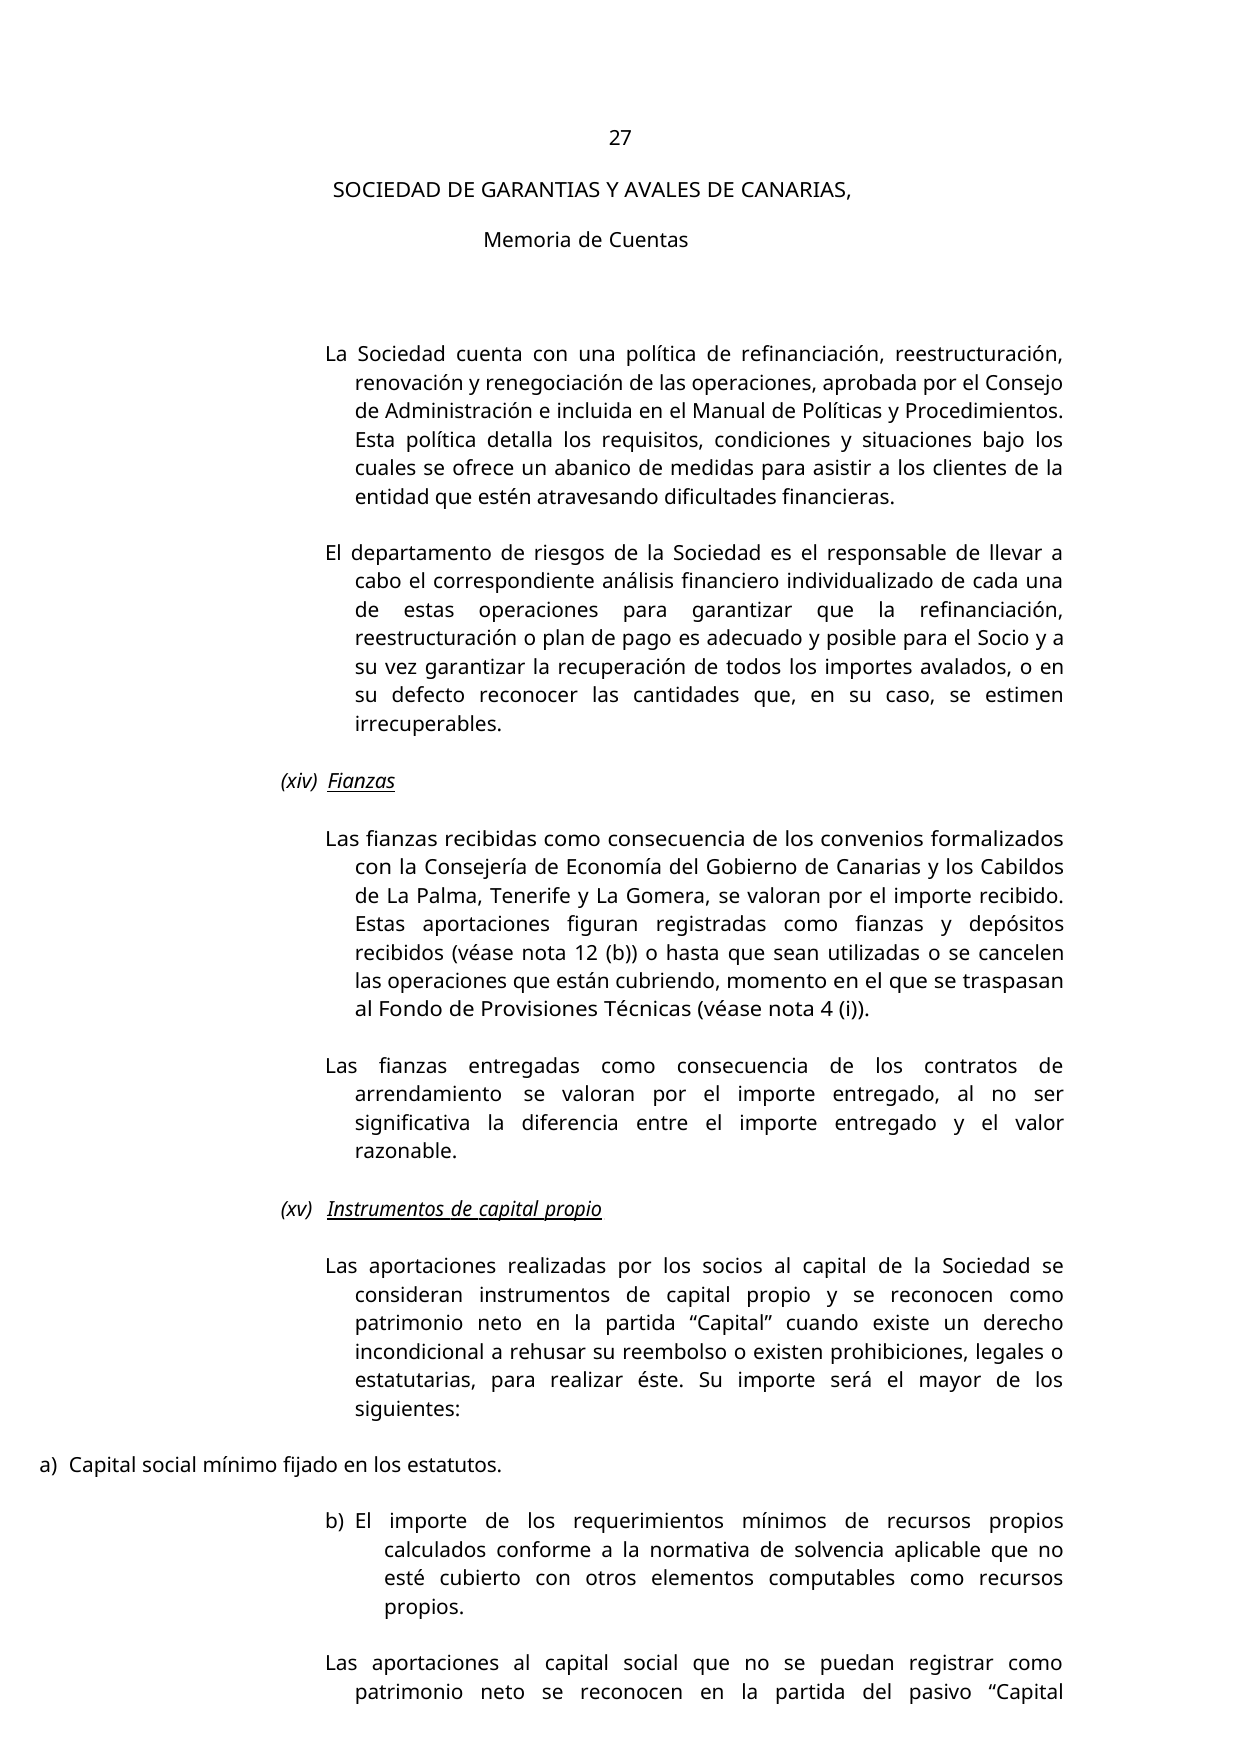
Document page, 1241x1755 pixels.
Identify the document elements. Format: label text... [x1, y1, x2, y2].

text La Sociedad cuenta con una política de refinanciación, reestructuración, renovación y renegociación de las operaciones, aprobada por el Consejo de Administración e incluida en el Manual de Políticas y Procedimientos. Esta política detalla los requisitos, condiciones y situaciones bajo los cuales se ofrece un abanico de medidas para asistir a los clientes de la entidad que estén atravesando dificultades financieras. [325, 339, 1064, 510]
text Las fianzas entregadas como consecuencia de los contratos de arrendamiento se valoran por el importe entregado, al no ser significativa la diferencia entre el importe entregado y el valor razonable. [325, 1051, 1064, 1165]
list Capital social mínimo fijado en los estatutos. [39, 1450, 1170, 1479]
list El importe de los requerimientos mínimos de recursos propios calculados conforme a la normativa de solvencia aplicable que no esté cubierto con otros elementos computables como recursos propios. [325, 1507, 1064, 1620]
text Las aportaciones realizadas por los socios al capital de la Sociedad se consideran instrumentos de capital propio y se reconocen como patrimonio neto en la partida “Capital” cuando existe un derecho incondicional a rehusar su reembolso o existen prohibiciones, legales o estatutarias, para realizar éste. Su importe será el mayor de los siguientes: [325, 1252, 1064, 1422]
list Instrumentos de capital propio [281, 1194, 1170, 1223]
text Las fianzas recibidas como consecuencia de los convenios formalizados con la Consejería de Economía del Gobierno de Canarias y los Cabildos de La Palma, Tenerife y La Gomera, se valoran por el importe recibido. Estas aportaciones figuran registradas como fianzas y depósitos recibidos (véase nota 12 (b)) o hasta que sean utilizadas o se cancelen las operaciones que están cubriendo, momento en el que se traspasan al Fondo de Provisiones Técnicas (véase nota 4 (i)). [325, 824, 1064, 1023]
text El departamento de riesgos de la Sociedad es el responsable de llevar a cabo el correspondiente análisis financiero individualizado de cada una de estas operaciones para garantizar que la refinanciación, reestructuración o plan de pago es adecuado y posible para el Socio y a su vez garantizar la recuperación de todos los importes avalados, o en su defecto reconocer las cantidades que, en su caso, se estimen irrecuperables. [325, 538, 1064, 737]
list Fianzas [281, 767, 1170, 795]
text Las aportaciones al capital social que no se puedan registrar como patrimonio neto se reconocen en la partida del pasivo “Capital [325, 1648, 1064, 1705]
